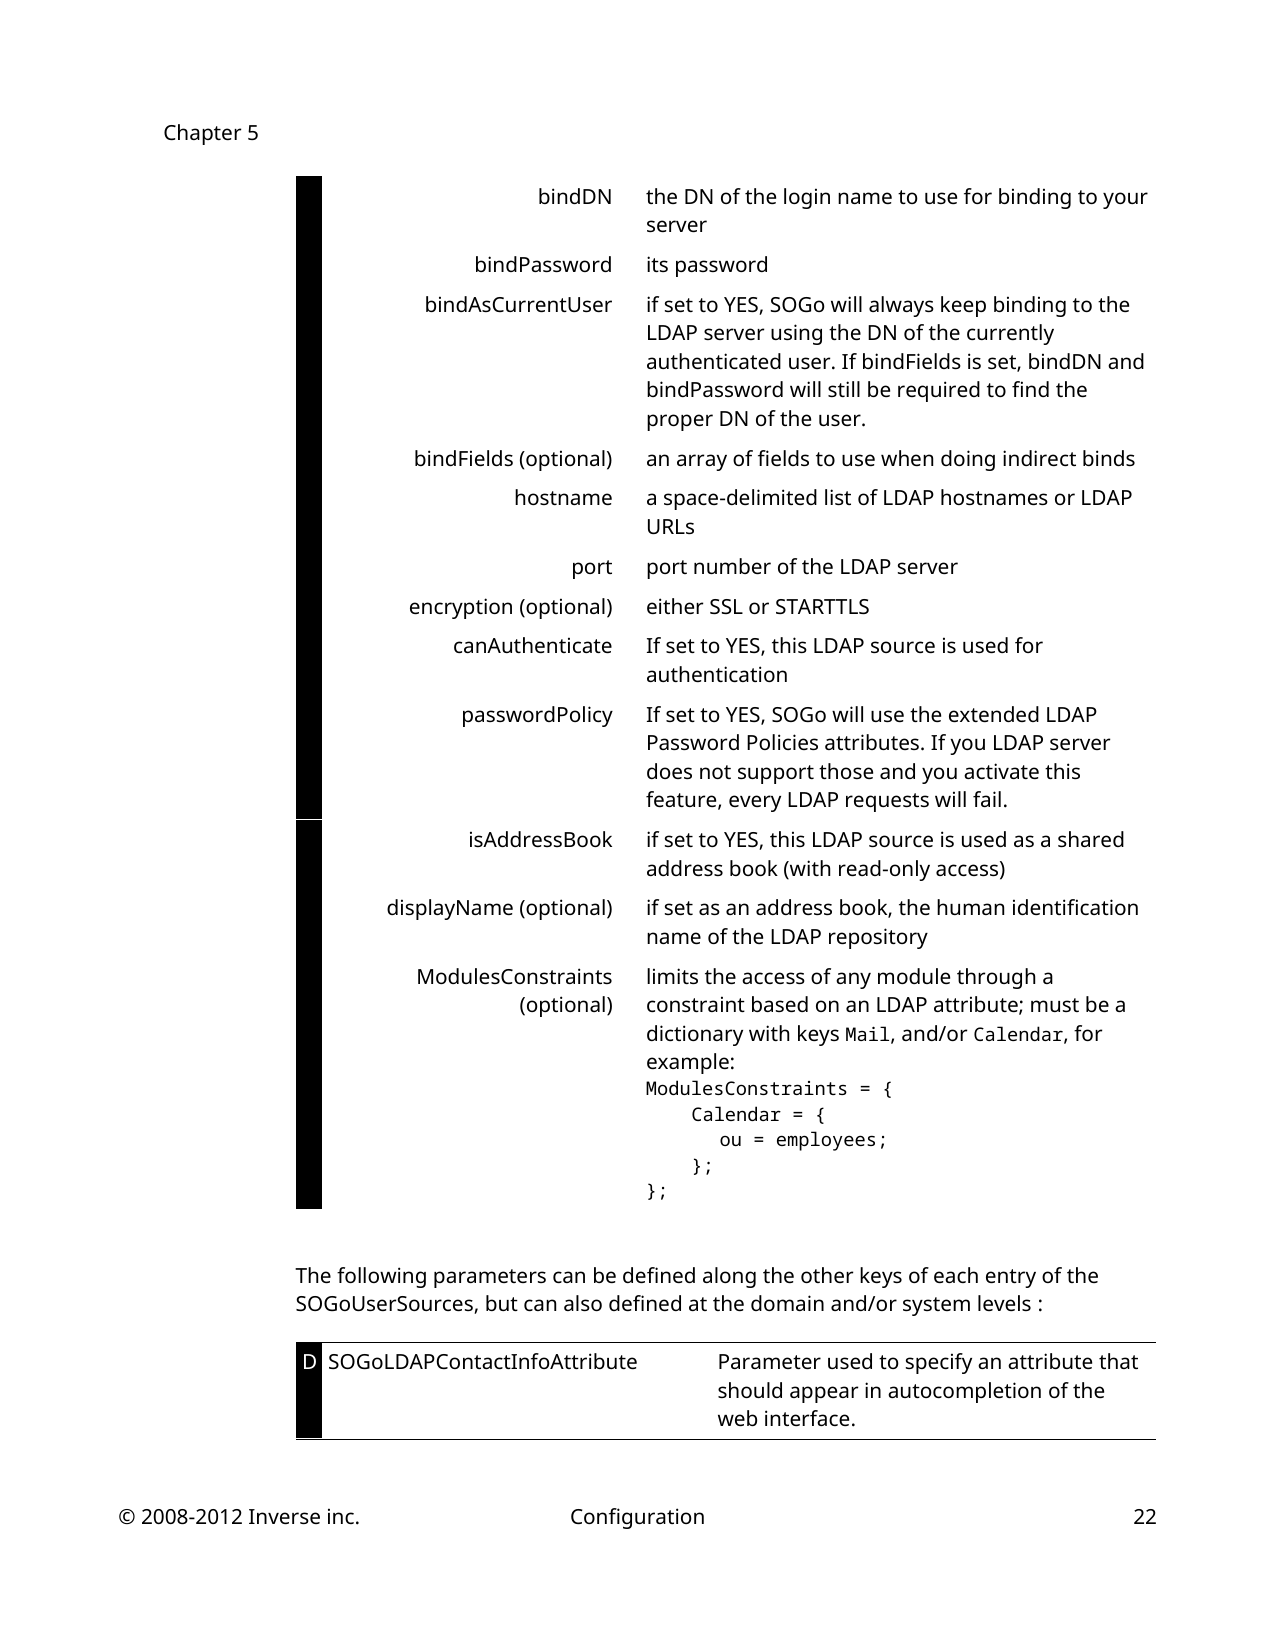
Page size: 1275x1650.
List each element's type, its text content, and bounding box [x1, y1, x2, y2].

table_cell bindFields (optional) [322, 438, 618, 478]
table_cell a space-delimited list of LDAP hostnames or LDAP URLs [618, 478, 1156, 546]
table_cell [296, 888, 322, 956]
table_cell encryption (optional) [322, 586, 618, 626]
table_cell passwordPolicy [322, 694, 618, 819]
table_cell If set to YES, this LDAP source is used for authentication [618, 626, 1156, 694]
table_cell if set as an address book, the human identification name of the LDAP repository [618, 888, 1156, 956]
table_cell [296, 956, 322, 1209]
table_cell [296, 176, 322, 244]
table_cell its password [618, 244, 1156, 284]
table_cell bindAsCurrentUser [322, 284, 618, 438]
table_cell ModulesConstraints (optional) [322, 956, 618, 1209]
table_cell port number of the LDAP server [618, 546, 1156, 586]
table_cell limits the access of any module through a constraint based on an LDAP attribute; must be a dictionary with keys Mail, and/or Calendar, for example: ModulesConstraints = { Calendar = { ou = employees; }; }; [618, 956, 1156, 1209]
text The following parameters can be defined along the other keys of each entry of the SOGoUserSources, but can also defined at the domain and/or system levels : [295, 1261, 1157, 1318]
table_cell if set to YES, this LDAP source is used as a shared address book (with read-only access) [618, 820, 1156, 888]
table_cell bindDN [322, 176, 618, 244]
table_cell if set to YES, SOGo will always keep binding to the LDAP server using the DN of the currently authenticated user. If bindFields is set, bindDN and bindPassword will still be required to find the proper DN of the user. [618, 284, 1156, 438]
table_cell isAddressBook [322, 820, 618, 888]
table_cell port [322, 546, 618, 586]
table_cell [296, 284, 322, 438]
table_cell [296, 546, 322, 586]
table_header D [296, 1342, 322, 1438]
table_cell displayName (optional) [322, 888, 618, 956]
table_cell either SSL or STARTTLS [618, 586, 1156, 626]
table_header Parameter used to specify an attribute that should appear in autocompletion of the web interface. [711, 1343, 1156, 1438]
table_cell If set to YES, SOGo will use the extended LDAP Password Policies attributes. If you LDAP server does not support those and you activate this feature, every LDAP requests will fail. [618, 694, 1156, 819]
table_cell [296, 244, 322, 284]
table_cell [296, 586, 322, 626]
table_cell [296, 478, 322, 546]
table_cell canAuthenticate [322, 626, 618, 694]
table_header SOGoLDAPContactInfoAttribute [322, 1343, 711, 1438]
table_cell [296, 438, 322, 478]
table_cell [296, 626, 322, 694]
table_cell hostname [322, 478, 618, 546]
table_cell an array of fields to use when doing indirect binds [618, 438, 1156, 478]
table_cell the DN of the login name to use for binding to your server [618, 176, 1156, 244]
table_cell [296, 694, 322, 819]
table_cell bindPassword [322, 244, 618, 284]
table_cell [296, 820, 322, 888]
